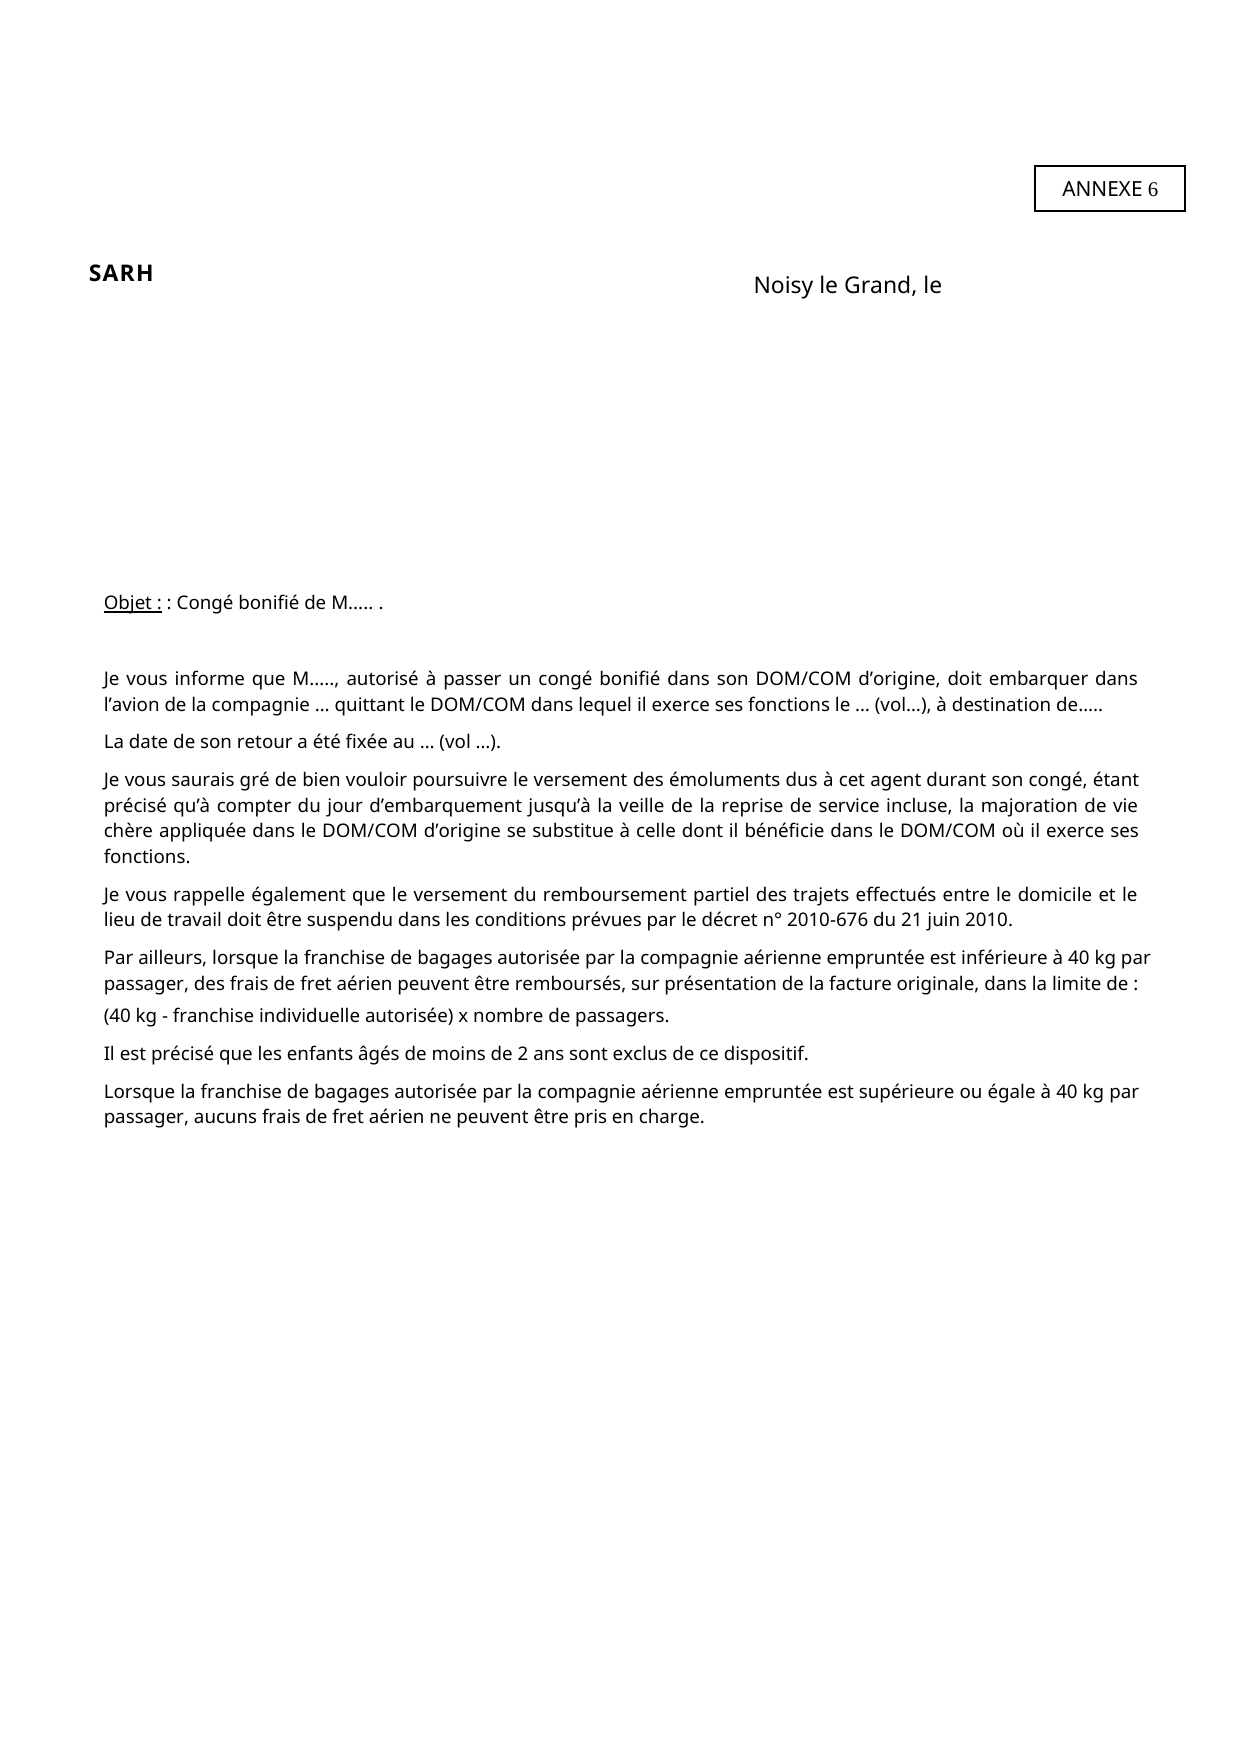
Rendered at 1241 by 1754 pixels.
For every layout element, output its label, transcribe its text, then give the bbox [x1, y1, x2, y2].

text Objet : : Congé bonifié de M..... . [103, 589, 1152, 641]
table_cell [546, 401, 1137, 539]
text Je vous saurais gré de bien vouloir poursuivre le versement des émoluments dus à cet agent durant son congé, étant précisé qu’à compter du jour d’embarquement jusqu’à la veille de la reprise de service incluse, la majoration de vie chère appliquée dans le DOM/COM d’origine se substitue à celle dont il bénéficie dans le DOM/COM où il exerce ses fonctions. [103, 767, 1140, 869]
text La date de son retour a été fixée au … (vol …). [103, 729, 1140, 754]
text Il est précisé que les enfants âgés de moins de 2 ans sont exclus de ce dispositif. [103, 1040, 1152, 1066]
table_header Noisy le Grand, le [546, 257, 1137, 401]
text (40 kg - franchise individuelle autorisée) x nombre de passagers. [103, 1002, 1152, 1028]
text ANNEXE 6 [1051, 174, 1169, 202]
text Je vous rappelle également que le versement du remboursement partiel des trajets effectués entre le domicile et le lieu de travail doit être suspendu dans les conditions prévues par le décret n° 2010-676 du 21 juin 2010. [103, 881, 1140, 932]
table_cell [81, 401, 546, 539]
text Par ailleurs, lorsque la franchise de bagages autorisée par la compagnie aérienne empruntée est inférieure à 40 kg par passager, des frais de fret aérien peuvent être remboursés, sur présentation de la facture originale, dans la limite de : [103, 945, 1152, 996]
text Je vous informe que M....., autorisé à passer un congé bonifié dans son DOM/COM d’origine, doit embarquer dans l’avion de la compagnie … quittant le DOM/COM dans lequel il exerce ses fonctions le … (vol…), à destination de….. [103, 665, 1140, 716]
text Lorsque la franchise de bagages autorisée par la compagnie aérienne empruntée est supérieure ou égale à 40 kg par passager, aucuns frais de fret aérien ne peuvent être pris en charge. [103, 1078, 1140, 1129]
table_header SARH [81, 257, 546, 401]
